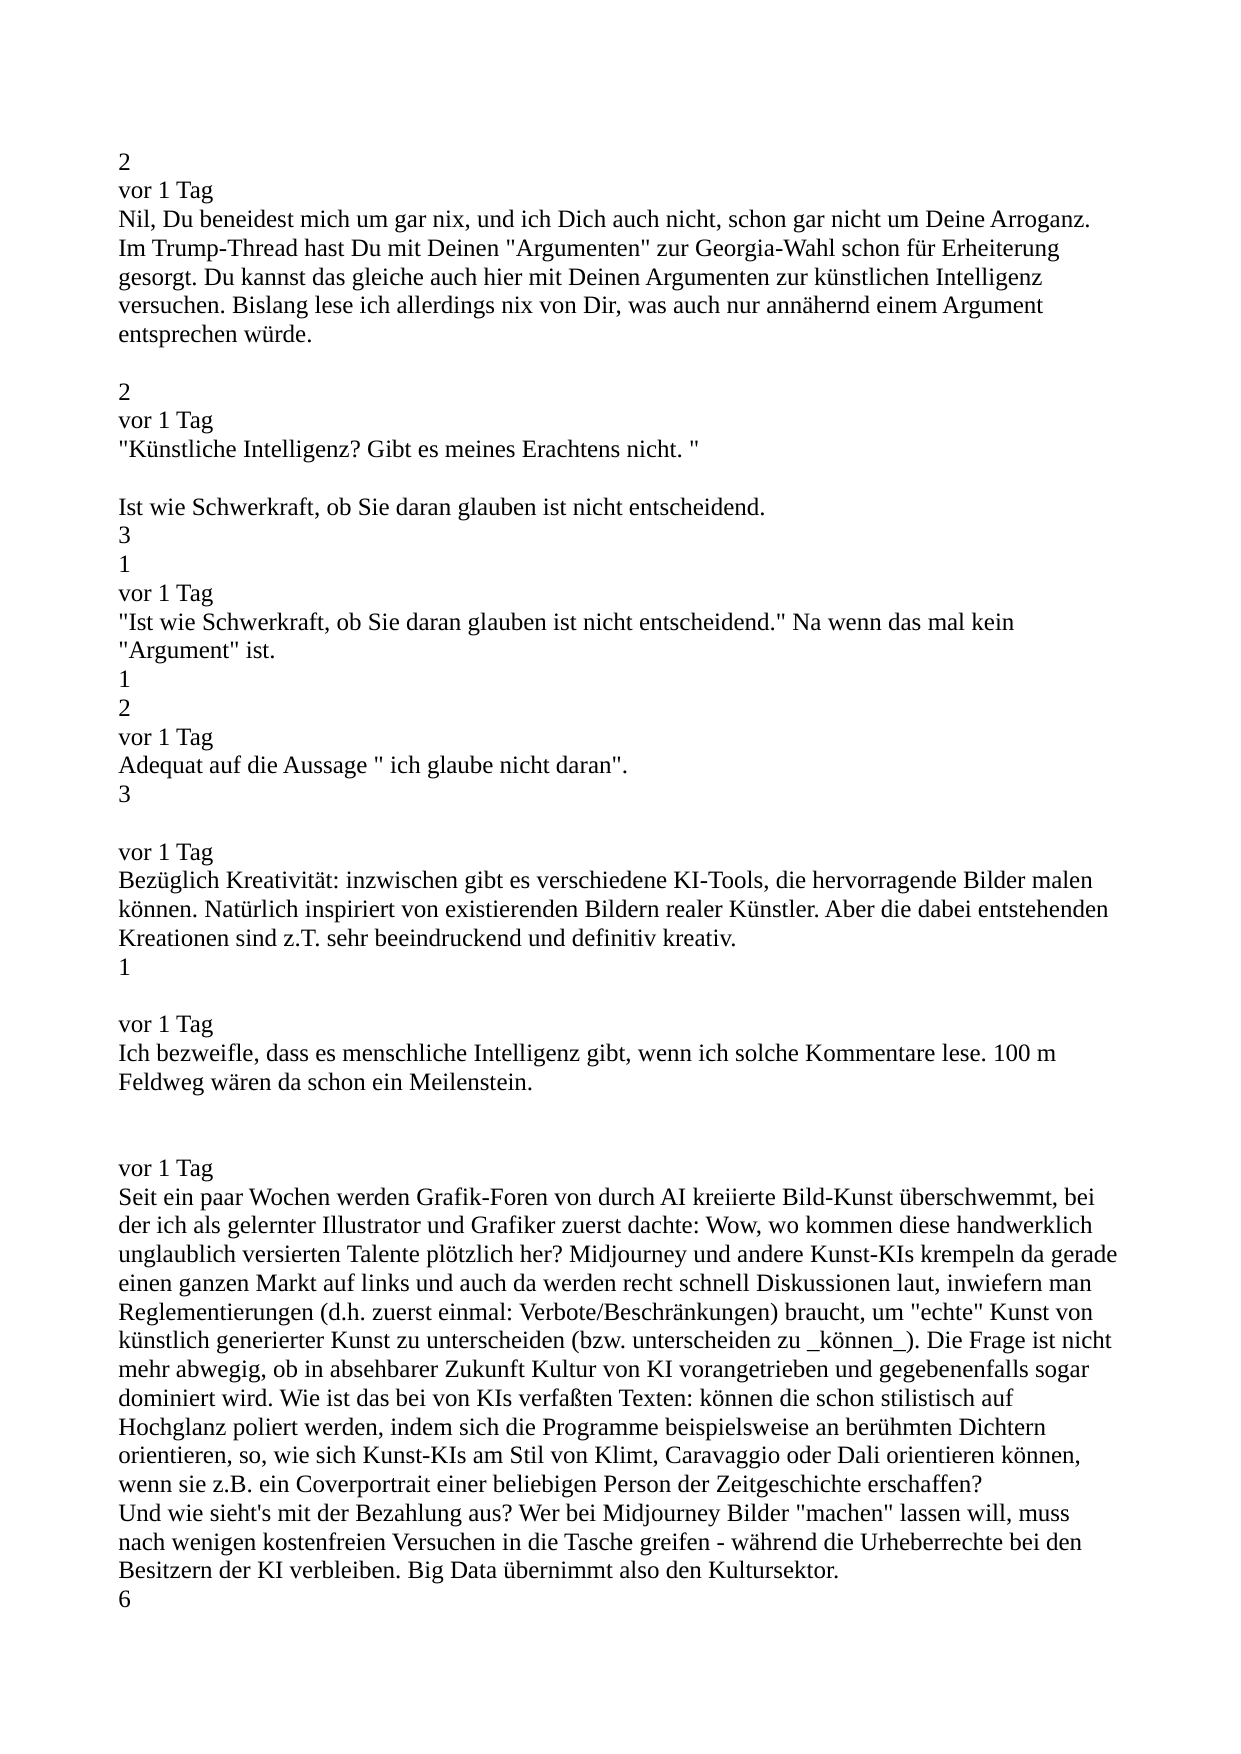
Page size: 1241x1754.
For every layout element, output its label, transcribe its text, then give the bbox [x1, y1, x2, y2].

text vor 1 Tag [118, 1009, 1122, 1038]
text Ich bezweifle, dass es menschliche Intelligenz gibt, wenn ich solche Kommentare lese. 100 m Feldweg wären da schon ein Meilenstein. [118, 1038, 1122, 1096]
text Seit ein paar Wochen werden Grafik-Foren von durch AI kreiierte Bild-Kunst überschwemmt, bei der ich als gelernter Illustrator und Grafiker zuerst dachte: Wow, wo kommen diese handwerklich unglaublich versierten Talente plötzlich her? Midjourney und andere Kunst-KIs krempeln da gerade einen ganzen Markt auf links und auch da werden recht schnell Diskussionen laut, inwiefern man Reglementierungen (d.h. zuerst einmal: Verbote/Beschränkungen) braucht, um "echte" Kunst von künstlich generierter Kunst zu unterscheiden (bzw. unterscheiden zu _können_). Die Frage ist nicht mehr abwegig, ob in absehbarer Zukunft Kultur von KI vorangetrieben und gegebenenfalls sogar dominiert wird. Wie ist das bei von KIs verfaßten Texten: können die schon stilistisch auf Hochglanz poliert werden, indem sich die Programme beispielsweise an berühmten Dichtern orientieren, so, wie sich Kunst-KIs am Stil von Klimt, Caravaggio oder Dali orientieren können, wenn sie z.B. ein Coverportrait einer beliebigen Person der Zeitgeschichte erschaffen? [118, 1182, 1122, 1498]
text 6 [118, 1584, 1122, 1613]
text vor 1 Tag [118, 406, 1122, 434]
text vor 1 Tag [118, 722, 1122, 751]
text "Künstliche Intelligenz? Gibt es meines Erachtens nicht. " [118, 434, 1122, 463]
text 3 [118, 779, 1122, 808]
text 2 [118, 147, 1122, 176]
text 1 [118, 664, 1122, 693]
text "Ist wie Schwerkraft, ob Sie daran glauben ist nicht entscheidend." Na wenn das mal kein "Argument" ist. [118, 607, 1122, 664]
text vor 1 Tag [118, 578, 1122, 607]
text 1 [118, 952, 1122, 981]
text 2 [118, 377, 1122, 406]
text 2 [118, 693, 1122, 722]
text Nil, Du beneidest mich um gar nix, und ich Dich auch nicht, schon gar nicht um Deine Arroganz. Im Trump-Thread hast Du mit Deinen "Argumenten" zur Georgia-Wahl schon für Erheiterung gesorgt. Du kannst das gleiche auch hier mit Deinen Argumenten zur künstlichen Intelligenz versuchen. Bislang lese ich allerdings nix von Dir, was auch nur annähernd einem Argument entsprechen würde. [118, 204, 1122, 348]
text Adequat auf die Aussage " ich glaube nicht daran". [118, 751, 1122, 779]
text 1 [118, 549, 1122, 578]
text vor 1 Tag [118, 837, 1122, 866]
text vor 1 Tag [118, 1153, 1122, 1182]
text vor 1 Tag [118, 176, 1122, 204]
text Ist wie Schwerkraft, ob Sie daran glauben ist nicht entscheidend. [118, 492, 1122, 521]
text Und wie sieht's mit der Bezahlung aus? Wer bei Midjourney Bilder "machen" lassen will, muss nach wenigen kostenfreien Versuchen in die Tasche greifen - während die Urheberrechte bei den Besitzern der KI verbleiben. Big Data übernimmt also den Kultursektor. [118, 1498, 1122, 1584]
text 3 [118, 521, 1122, 549]
text Bezüglich Kreativität: inzwischen gibt es verschiedene KI-Tools, die hervorragende Bilder malen können. Natürlich inspiriert von existierenden Bildern realer Künstler. Aber die dabei entstehenden Kreationen sind z.T. sehr beeindruckend und definitiv kreativ. [118, 866, 1122, 952]
